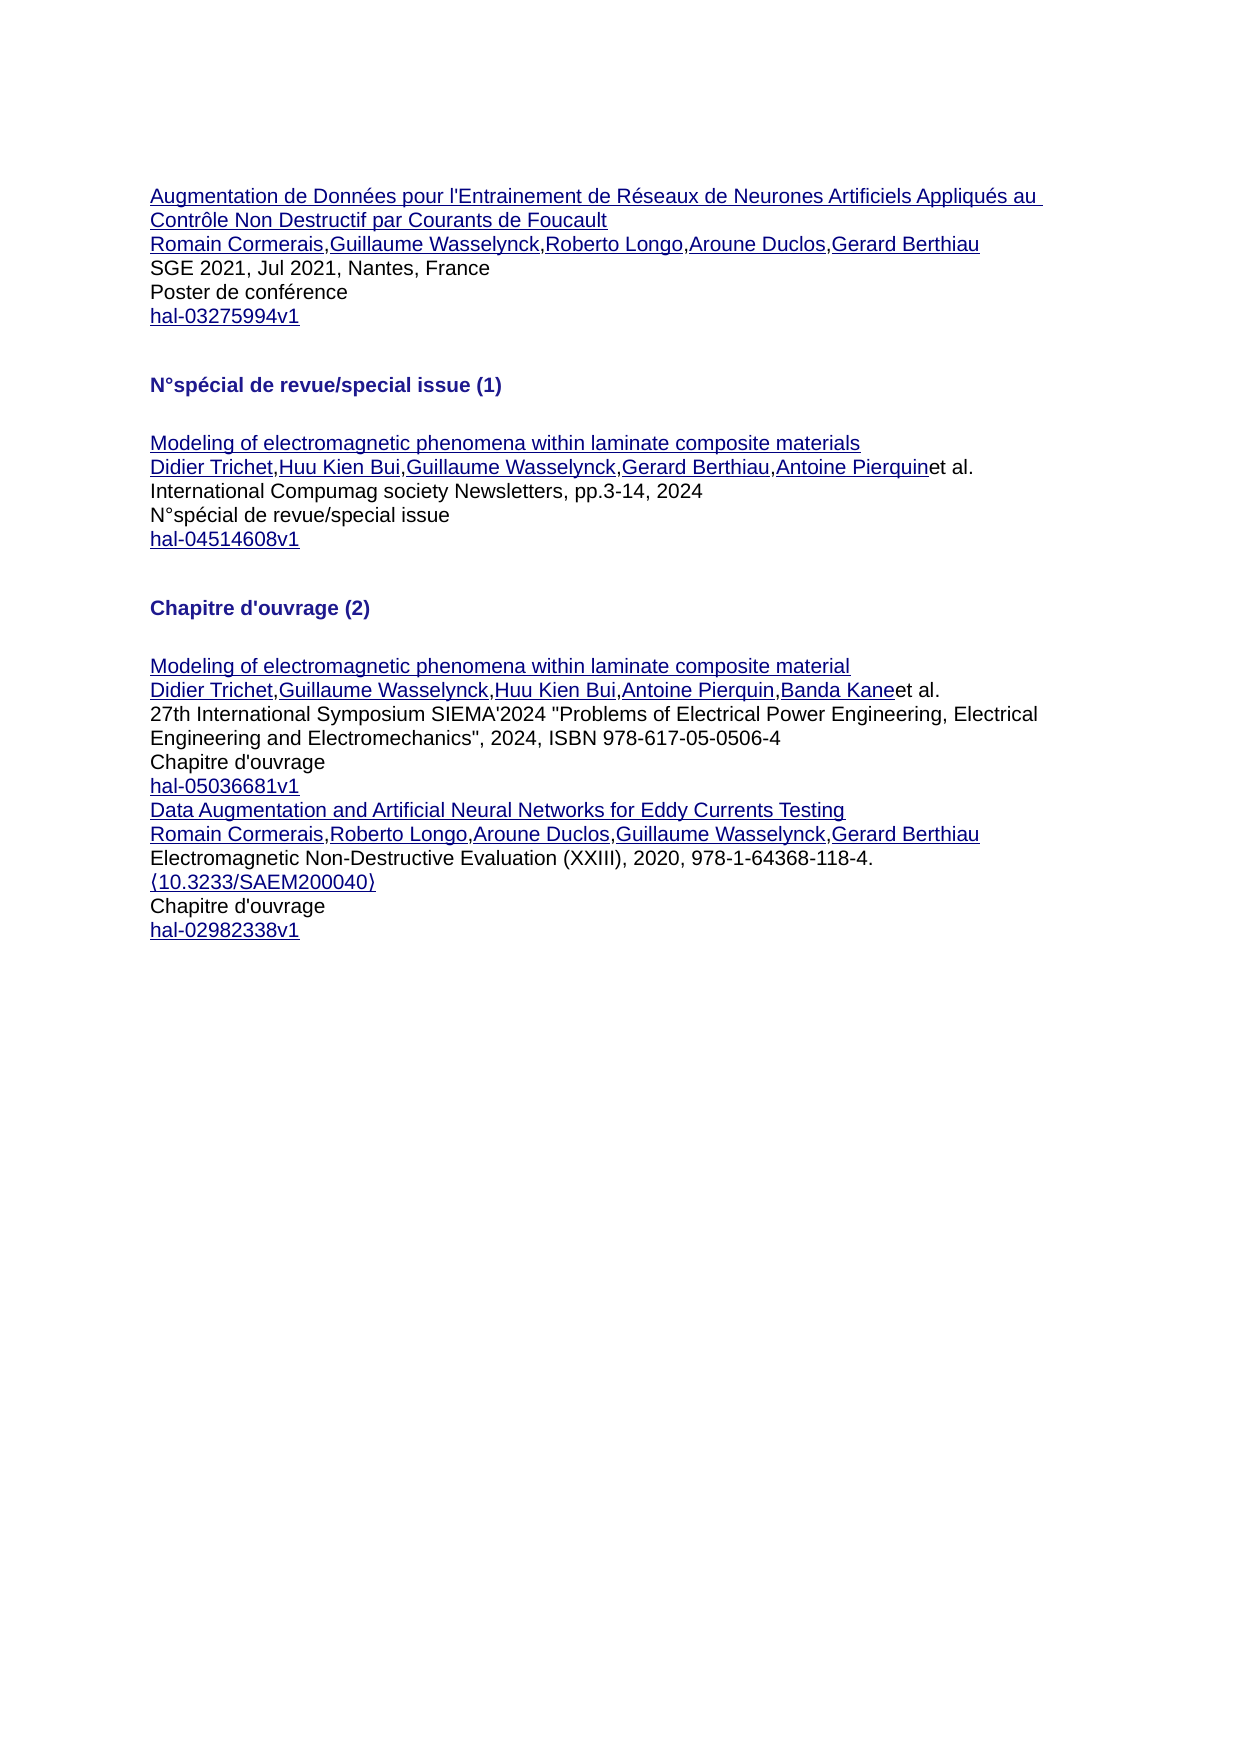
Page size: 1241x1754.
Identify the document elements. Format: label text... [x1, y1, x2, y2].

subtitle Chapitre d'ouvrage (2) [150, 596, 1090, 620]
table_header Augmentation de Données pour l'Entrainement de Réseaux de Neurones Artificiels Appliqués au Contrôle Non Destructif par Courants de Foucault Romain Cormerais,Guillaume Wasselynck,Roberto Longo,Aroune Duclos,Gerard Berthiau SGE 2021, Jul 2021, Nantes, France Poster de conférence hal-03275994v1 [150, 184, 1090, 328]
table_header Modeling of electromagnetic phenomena within laminate composite materials Didier Trichet,Huu Kien Bui,Guillaume Wasselynck,Gerard Berthiau,Antoine Pierquinet al. International Compumag society Newsletters, pp.3-14, 2024 N°spécial de revue/special issue hal-04514608v1 [150, 431, 1090, 551]
table_cell Data Augmentation and Artificial Neural Networks for Eddy Currents Testing Romain Cormerais,Roberto Longo,Aroune Duclos,Guillaume Wasselynck,Gerard Berthiau Electromagnetic Non-Destructive Evaluation (XXIII), 2020, 978-1-64368-118-4. ⟨10.3233/SAEM200040⟩ Chapitre d'ouvrage hal-02982338v1 [150, 798, 1090, 942]
table_header Modeling of electromagnetic phenomena within laminate composite material Didier Trichet,Guillaume Wasselynck,Huu Kien Bui,Antoine Pierquin,Banda Kaneet al. 27th International Symposium SIEMA'2024 "Problems of Electrical Power Engineering, Electrical Engineering and Electromechanics", 2024, ISBN 978-617-05-0506-4 Chapitre d'ouvrage hal-05036681v1 [150, 654, 1090, 798]
subtitle N°spécial de revue/special issue (1) [150, 373, 1090, 397]
